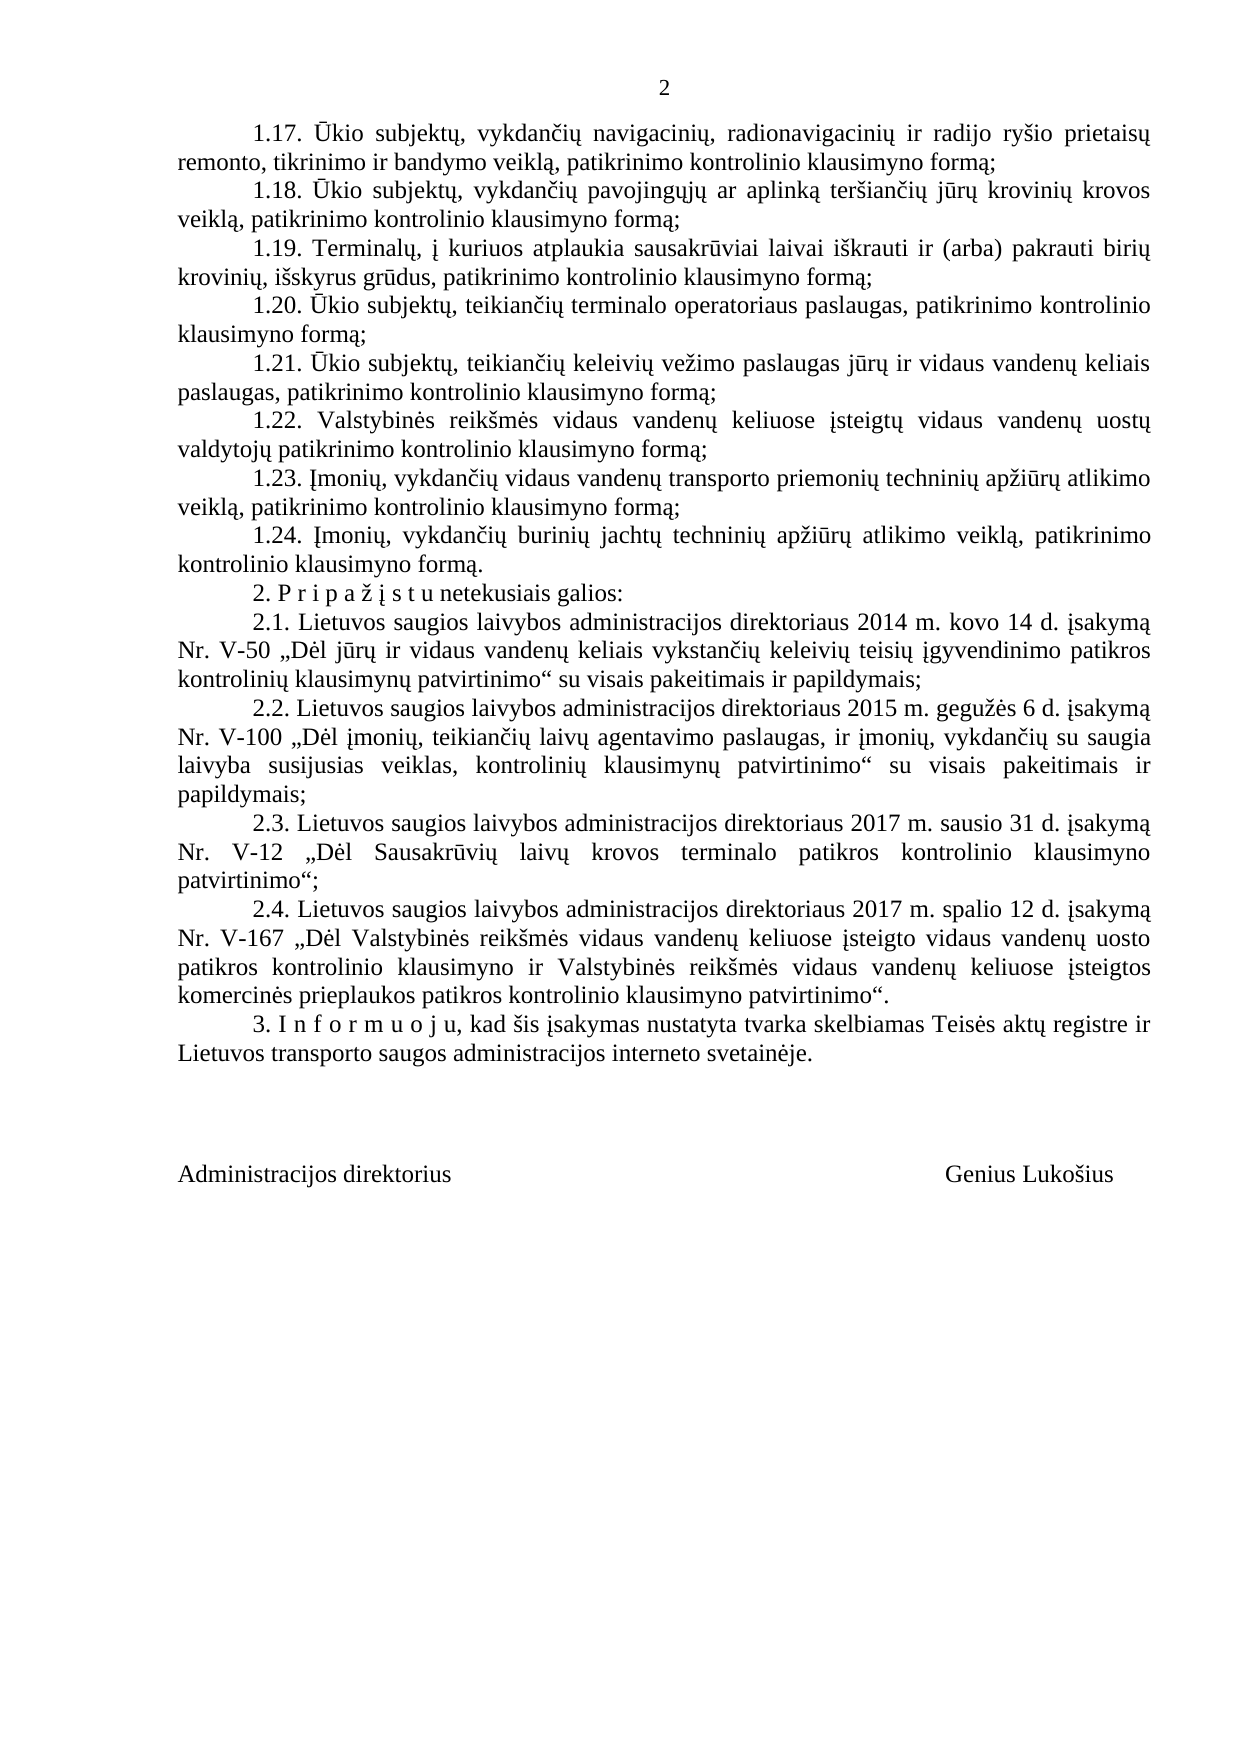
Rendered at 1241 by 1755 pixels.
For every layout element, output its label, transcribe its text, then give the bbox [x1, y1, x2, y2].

text 2.4. Lietuvos saugios laivybos administracijos direktoriaus 2017 m. spalio 12 d. įsakymą Nr. V-167 „Dėl Valstybinės reikšmės vidaus vandenų keliuose įsteigto vidaus vandenų uosto patikros kontrolinio klausimyno ir Valstybinės reikšmės vidaus vandenų keliuose įsteigtos komercinės prieplaukos patikros kontrolinio klausimyno patvirtinimo“. [177, 894, 1152, 1009]
text Administracijos direktorius Genius Lukošius [177, 1159, 1152, 1188]
text 1.22. Valstybinės reikšmės vidaus vandenų keliuose įsteigtų vidaus vandenų uostų valdytojų patikrinimo kontrolinio klausimyno formą; [177, 406, 1152, 463]
text 1.23. Įmonių, vykdančių vidaus vandenų transporto priemonių techninių apžiūrų atlikimo veiklą, patikrinimo kontrolinio klausimyno formą; [177, 463, 1152, 521]
text 2.2. Lietuvos saugios laivybos administracijos direktoriaus 2015 m. gegužės 6 d. įsakymą Nr. V-100 „Dėl įmonių, teikiančių laivų agentavimo paslaugas, ir įmonių, vykdančių su saugia laivyba susijusias veiklas, kontrolinių klausimynų patvirtinimo“ su visais pakeitimais ir papildymais; [177, 693, 1152, 808]
text 1.17. Ūkio subjektų, vykdančių navigacinių, radionavigacinių ir radijo ryšio prietaisų remonto, tikrinimo ir bandymo veiklą, patikrinimo kontrolinio klausimyno formą; [177, 118, 1152, 176]
text 2. P r i p a ž į s t u netekusiais galios: [177, 578, 1152, 607]
text 1.20. Ūkio subjektų, teikiančių terminalo operatoriaus paslaugas, patikrinimo kontrolinio klausimyno formą; [177, 291, 1152, 348]
text 2.1. Lietuvos saugios laivybos administracijos direktoriaus 2014 m. kovo 14 d. įsakymą Nr. V-50 „Dėl jūrų ir vidaus vandenų keliais vykstančių keleivių teisių įgyvendinimo patikros kontrolinių klausimynų patvirtinimo“ su visais pakeitimais ir papildymais; [177, 607, 1152, 693]
text 3. I n f o r m u o j u, kad šis įsakymas nustatyta tvarka skelbiamas Teisės aktų registre ir Lietuvos transporto saugos administracijos interneto svetainėje. [177, 1009, 1152, 1067]
text 2.3. Lietuvos saugios laivybos administracijos direktoriaus 2017 m. sausio 31 d. įsakymą Nr. V-12 „Dėl Sausakrūvių laivų krovos terminalo patikros kontrolinio klausimyno patvirtinimo“; [177, 808, 1152, 894]
text 1.21. Ūkio subjektų, teikiančių keleivių vežimo paslaugas jūrų ir vidaus vandenų keliais paslaugas, patikrinimo kontrolinio klausimyno formą; [177, 348, 1152, 406]
text 1.18. Ūkio subjektų, vykdančių pavojingųjų ar aplinką teršiančių jūrų krovinių krovos veiklą, patikrinimo kontrolinio klausimyno formą; [177, 176, 1152, 233]
text 1.19. Terminalų, į kuriuos atplaukia sausakrūviai laivai iškrauti ir (arba) pakrauti birių krovinių, išskyrus grūdus, patikrinimo kontrolinio klausimyno formą; [177, 233, 1152, 291]
text 1.24. Įmonių, vykdančių burinių jachtų techninių apžiūrų atlikimo veiklą, patikrinimo kontrolinio klausimyno formą. [177, 521, 1152, 578]
